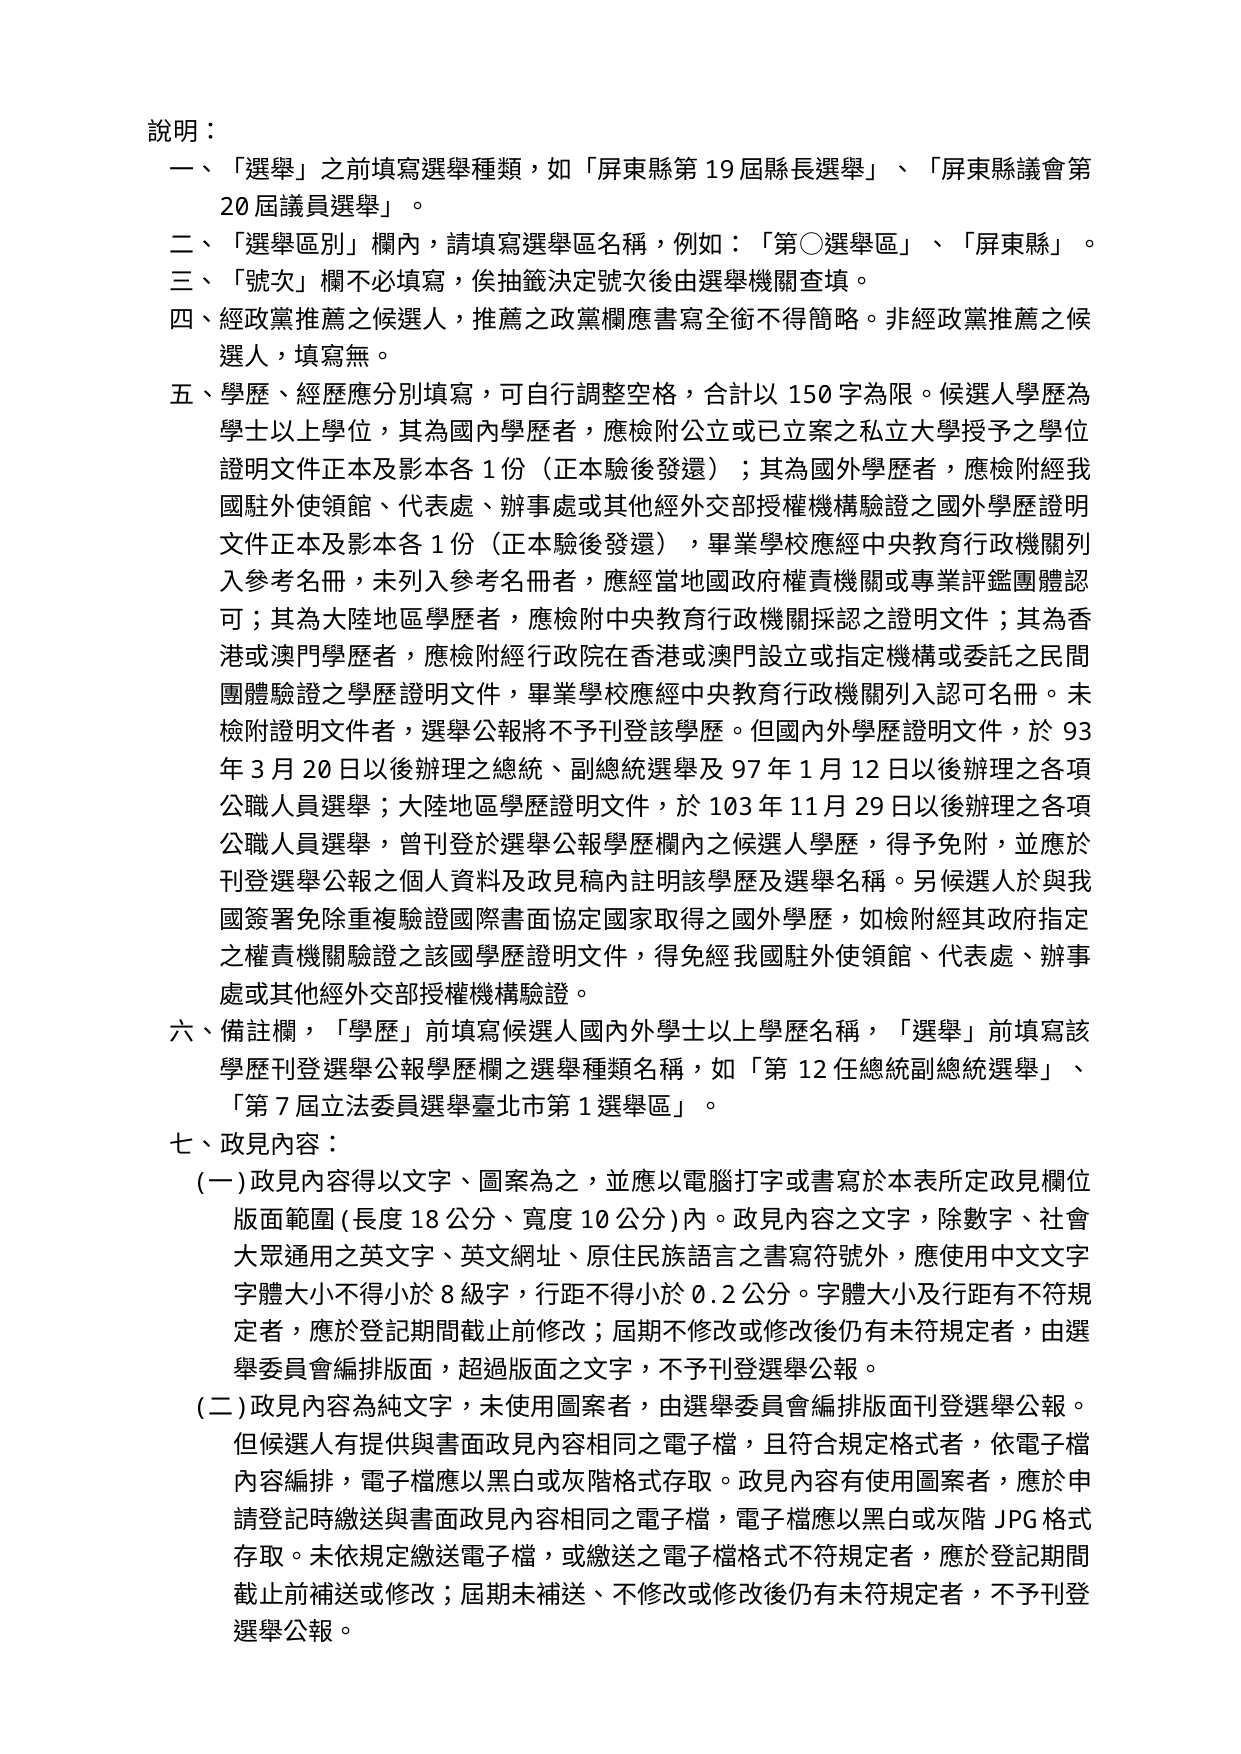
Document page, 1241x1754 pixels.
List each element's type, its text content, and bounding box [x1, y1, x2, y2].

text 五、學歷、經歷應分別填寫，可自行調整空格，合計以150字為限。候選人學歷為學士以上學位，其為國內學歷者，應檢附公立或已立案之私立大學授予之學位證明文件正本及影本各1份（正本驗後發還）；其為國外學歷者，應檢附經我國駐外使領館、代表處、辦事處或其他經外交部授權機構驗證之國外學歷證明文件正本及影本各1份（正本驗後發還），畢業學校應經中央教育行政機關列入參考名冊，未列入參考名冊者，應經當地國政府權責機關或專業評鑑團體認可；其為大陸地區學歷者，應檢附中央教育行政機關採認之證明文件；其為香港或澳門學歷者，應檢附經行政院在香港或澳門設立或指定機構或委託之民間團體驗證之學歷證明文件，畢業學校應經中央教育行政機關列入認可名冊。未檢附證明文件者，選舉公報將不予刊登該學歷。但國內外學歷證明文件，於93年3月20日以後辦理之總統、副總統選舉及97年1月12日以後辦理之各項公職人員選舉；大陸地區學歷證明文件，於103年11月29日以後辦理之各項公職人員選舉，曾刊登於選舉公報學歷欄內之候選人學歷，得予免附，並應於刊登選舉公報之個人資料及政見稿內註明該學歷及選舉名稱。另候選人於與我國簽署免除重複驗證國際書面協定國家取得之國外學歷，如檢附經其政府指定之權責機關驗證之該國學歷證明文件，得免經我國駐外使領館、代表處、辦事處或其他經外交部授權機構驗證。 [169, 373, 1092, 1011]
text 七、政見內容： [169, 1123, 1092, 1161]
text 六、備註欄，「學歷」前填寫候選人國內外學士以上學歷名稱，「選舉」前填寫該學歷刊登選舉公報學歷欄之選舉種類名稱，如「第12任總統副總統選舉」、「第7屆立法委員選舉臺北市第1選舉區」。 [169, 1011, 1092, 1123]
text 一、「選舉」之前填寫選舉種類，如「屏東縣第19屆縣長選舉」、「屏東縣議會第20屆議員選舉」。 [169, 148, 1092, 223]
text 三、「號次」欄不必填寫，俟抽籤決定號次後由選舉機關查填。 [169, 261, 1092, 298]
text 說明： [148, 111, 1092, 148]
text (二)政見內容為純文字，未使用圖案者，由選舉委員會編排版面刊登選舉公報。但候選人有提供與書面政見內容相同之電子檔，且符合規定格式者，依電子檔內容編排，電子檔應以黑白或灰階格式存取。政見內容有使用圖案者，應於申請登記時繳送與書面政見內容相同之電子檔，電子檔應以黑白或灰階JPG格式存取。未依規定繳送電子檔，或繳送之電子檔格式不符規定者，應於登記期間截止前補送或修改；屆期未補送、不修改或修改後仍有未符規定者，不予刊登選舉公報。 [193, 1386, 1092, 1648]
text (一)政見內容得以文字、圖案為之，並應以電腦打字或書寫於本表所定政見欄位版面範圍(長度18公分、寬度10公分)內。政見內容之文字，除數字、社會大眾通用之英文字、英文網址、原住民族語言之書寫符號外，應使用中文文字，字體大小不得小於8級字，行距不得小於0.2公分。字體大小及行距有不符規定者，應於登記期間截止前修改；屆期不修改或修改後仍有未符規定者，由選舉委員會編排版面，超過版面之文字，不予刊登選舉公報。 [193, 1161, 1092, 1386]
text 四、經政黨推薦之候選人，推薦之政黨欄應書寫全銜不得簡略。非經政黨推薦之候選人，填寫無。 [169, 298, 1092, 373]
text 二、「選舉區別」欄內，請填寫選舉區名稱，例如：「第○選舉區」、「屏東縣」。 [169, 223, 1092, 261]
